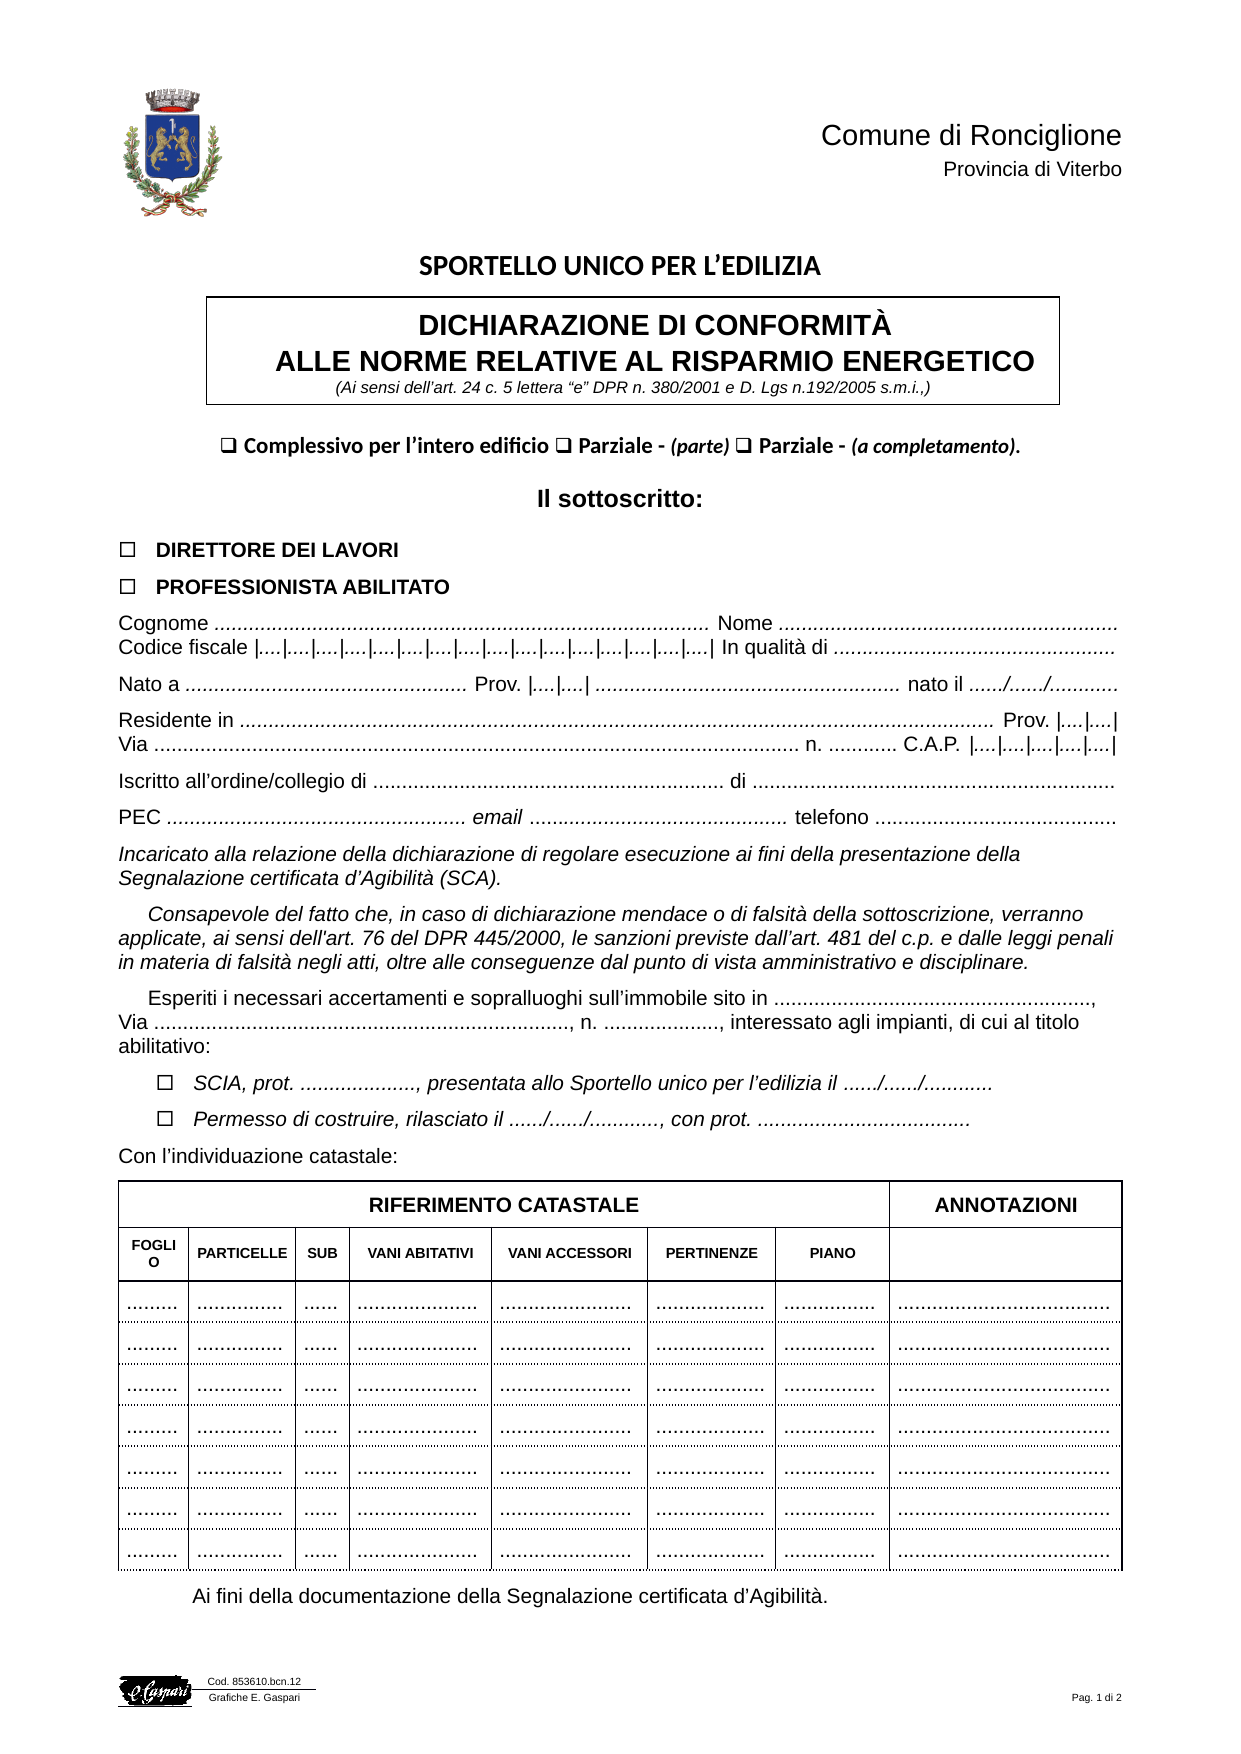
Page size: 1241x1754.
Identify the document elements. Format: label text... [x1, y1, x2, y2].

table_cell ................ [776, 1404, 889, 1445]
table_cell ....................... [492, 1321, 647, 1362]
table_cell ............... [189, 1321, 295, 1362]
table_cell VANI ABITATIVI [350, 1228, 491, 1280]
table_cell ................... [648, 1404, 775, 1445]
table_cell PERTINENZE [648, 1228, 775, 1280]
text Esperiti i necessari accertamenti e sopralluoghi sull’immobile sito in ......................................................., Via ........................................................................, n. ...................., interessato agli impianti, di cui al titolo abilitativo: [118, 986, 1122, 1058]
table_cell ................ [776, 1487, 889, 1528]
table_cell ................... [648, 1282, 775, 1321]
table_cell ......... [119, 1321, 188, 1362]
picture [118, 1674, 192, 1706]
table_cell ...... [296, 1487, 349, 1528]
text Nato a ................................................. Prov. |....|....| ..................................................... nato il ....../....../............ [118, 672, 1122, 696]
table_cell ................ [776, 1528, 889, 1569]
text Comune di Ronciglione [224, 118, 1122, 152]
table_cell ....................... [492, 1445, 647, 1487]
list SCIA, prot. ...................., presentata allo Sportello unico per l’edilizia il ....../....../............ [156, 1071, 1122, 1094]
text Incaricato alla relazione della dichiarazione di regolare esecuzione ai fini della presentazione della Segnalazione certificata d’Agibilità (SCA). [118, 841, 1122, 889]
table_cell ....................... [492, 1487, 647, 1528]
table_cell ......... [119, 1282, 188, 1321]
table_cell ...... [296, 1282, 349, 1321]
table_cell ..................................... [890, 1528, 1121, 1569]
text Ai fini della documentazione della Segnalazione certificata d’Agibilità. [118, 1584, 1122, 1608]
table_cell ..................................... [890, 1363, 1121, 1404]
table_cell FOGLIO [119, 1228, 188, 1280]
table_cell ......... [119, 1445, 188, 1487]
table_cell ..................... [350, 1404, 491, 1445]
table_cell ...... [296, 1445, 349, 1487]
picture [122, 87, 224, 219]
table_cell ............... [189, 1282, 295, 1321]
table_cell ...... [296, 1321, 349, 1362]
table_cell ..................................... [890, 1321, 1121, 1362]
subtitle SPORTELLO UNICO PER L’EDILIZIA [118, 247, 1122, 282]
table_cell ..................... [350, 1363, 491, 1404]
table_cell ................... [648, 1445, 775, 1487]
table_cell ..................................... [890, 1445, 1121, 1487]
table_cell ..................... [350, 1445, 491, 1487]
table_cell ....................... [492, 1528, 647, 1569]
table_cell ......... [119, 1487, 188, 1528]
table_cell ...... [296, 1363, 349, 1404]
table_cell ................... [648, 1363, 775, 1404]
table_cell ..................................... [890, 1487, 1121, 1528]
table_cell ......... [119, 1363, 188, 1404]
table_cell ....................... [492, 1363, 647, 1404]
list PROFESSIONISTA ABILITATO [118, 574, 1122, 599]
table_cell ................ [776, 1321, 889, 1362]
text PEC .................................................... email ............................................. telefono .......................................... [118, 805, 1122, 829]
text Cognome ...................................................................................... Nome ........................................................... Codice fiscale |....|....|....|....|....|....|....|....|....|....|....|....|....|....|....|....| In qualità di ................................................. [118, 611, 1122, 659]
table_cell ...... [296, 1528, 349, 1569]
table_cell ................... [648, 1528, 775, 1569]
text  Complessivo per l’intero edificio  Parziale - (parte)  Parziale - (a completamento). [118, 431, 1122, 459]
list DIRETTORE DEI LAVORI [118, 538, 1122, 562]
text Il sottoscritto: [118, 484, 1122, 513]
table_cell ..................... [350, 1321, 491, 1362]
table_cell ..................... [350, 1528, 491, 1569]
table_header RIFERIMENTO CATASTALE [119, 1182, 889, 1227]
table_cell ............... [189, 1445, 295, 1487]
table_cell ..................................... [890, 1282, 1121, 1321]
table_cell ................... [648, 1321, 775, 1362]
table_cell ................ [776, 1363, 889, 1404]
table_cell ............... [189, 1487, 295, 1528]
table_cell ......... [119, 1528, 188, 1569]
table_cell PARTICELLE [189, 1228, 295, 1280]
table_cell ................ [776, 1282, 889, 1321]
table_cell PIANO [776, 1228, 889, 1280]
table_cell ............... [189, 1363, 295, 1404]
text Provincia di Viterbo [224, 157, 1122, 181]
table_cell SUB [296, 1228, 349, 1280]
table_cell VANI ACCESSORI [492, 1228, 647, 1280]
table_cell ................... [648, 1487, 775, 1528]
table_header ANNOTAZIONI [890, 1182, 1121, 1227]
text Iscritto all’ordine/collegio di ............................................................. di ............................................................... [118, 768, 1122, 792]
table_cell ..................................... [890, 1404, 1121, 1445]
table_cell [890, 1228, 1121, 1280]
table_cell ............... [189, 1404, 295, 1445]
table_cell ....................... [492, 1282, 647, 1321]
table_cell ......... [119, 1404, 188, 1445]
text Consapevole del fatto che, in caso di dichiarazione mendace o di falsità della sottoscrizione, verranno applicate, ai sensi dell'art. 76 del DPR 445/2000, le sanzioni previste dall’art. 481 del c.p. e dalle leggi penali in materia di falsità negli atti, oltre alle conseguenze dal punto di vista amministrativo e disciplinare. [118, 902, 1122, 974]
table_cell ..................... [350, 1282, 491, 1321]
table_cell ............... [189, 1528, 295, 1569]
table_cell ...... [296, 1404, 349, 1445]
table_cell ....................... [492, 1404, 647, 1445]
table_cell ................ [776, 1445, 889, 1487]
text Con l’individuazione catastale: [118, 1144, 1122, 1168]
list Permesso di costruire, rilasciato il ....../....../............, con prot. ..................................... [156, 1107, 1122, 1131]
text Residente in ................................................................................................................................... Prov. |....|....| Via ................................................................................................................ n. ............ C.A.P. |....|....|....|....|....| [118, 708, 1122, 756]
table_cell ..................... [350, 1487, 491, 1528]
